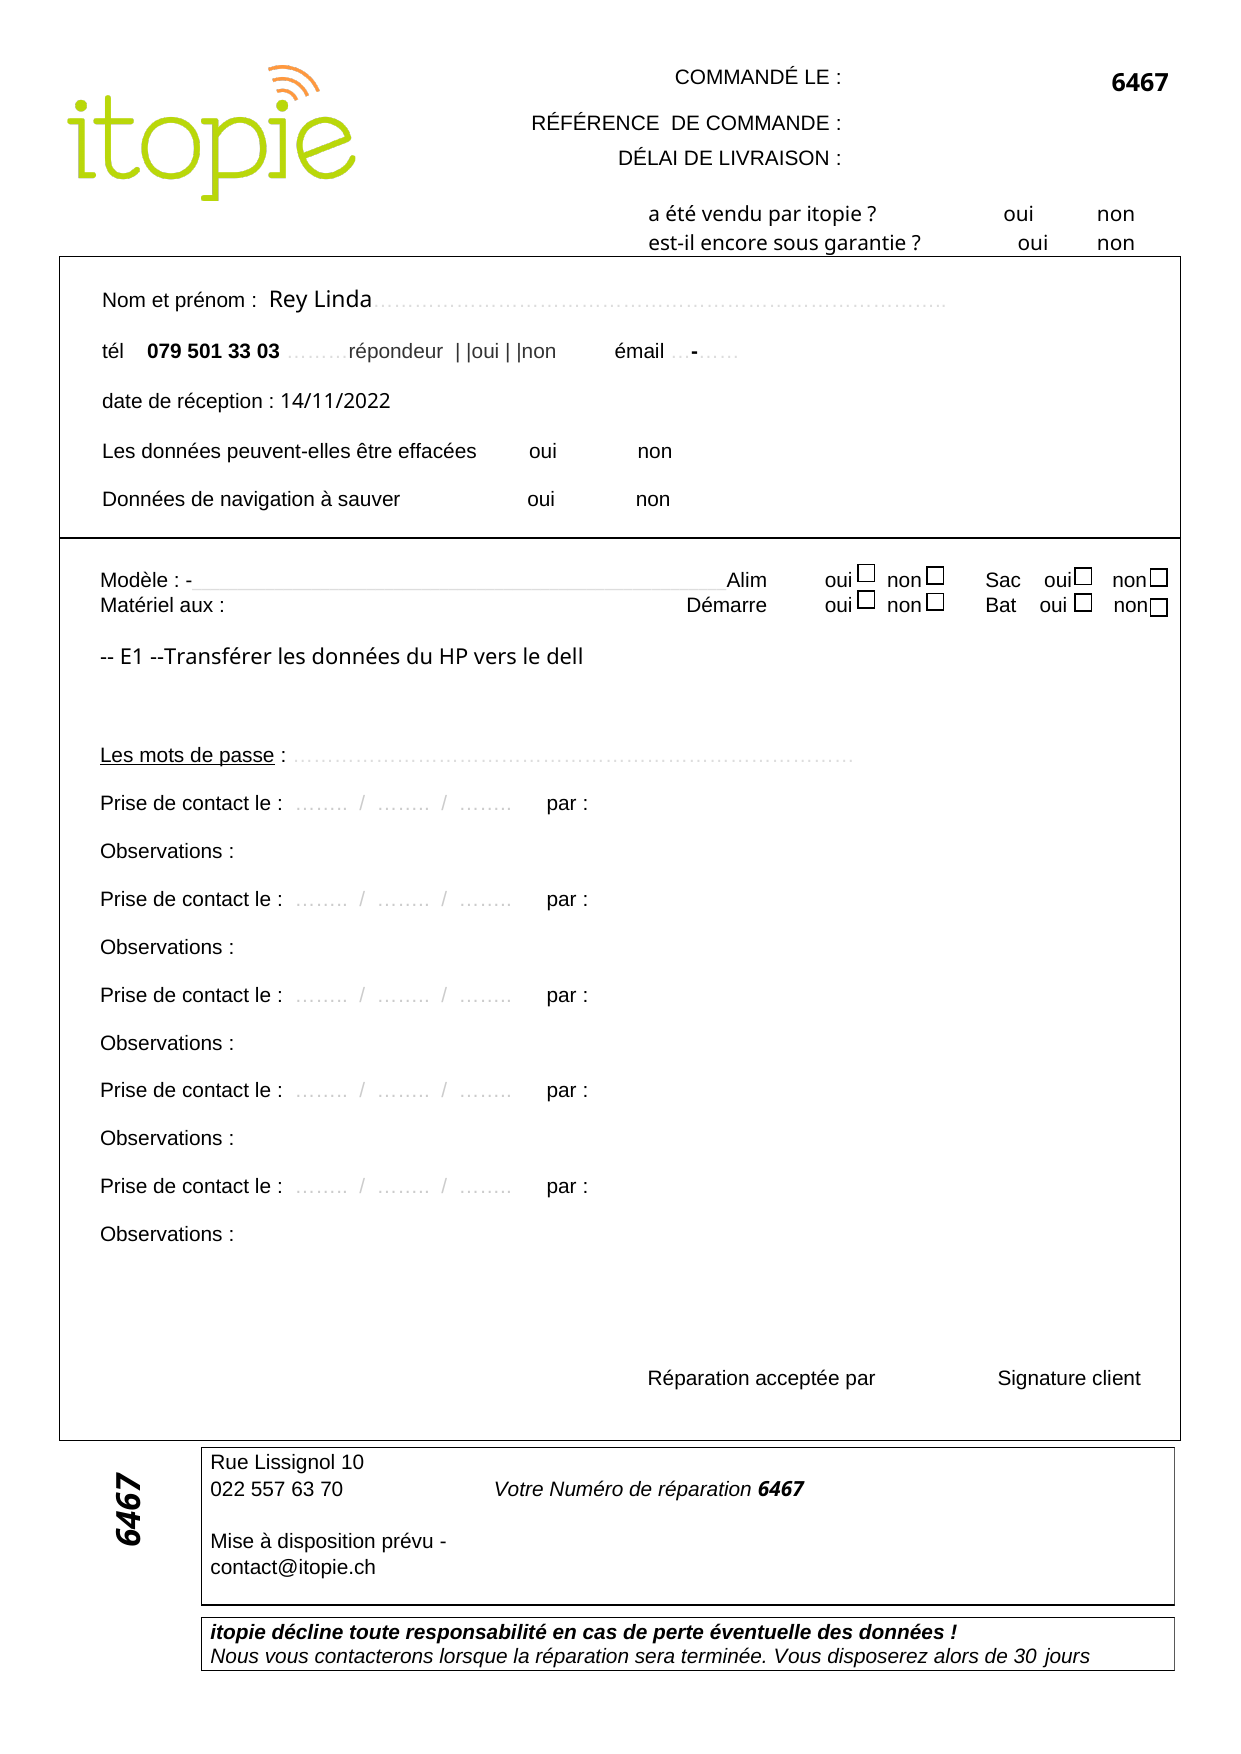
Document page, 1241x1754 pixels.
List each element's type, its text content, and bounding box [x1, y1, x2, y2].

text Observations : [60, 1027, 1180, 1054]
text Prise de contact le : …….. / …….. / …….. par : [60, 1075, 1180, 1102]
text Observations : [60, 1219, 1180, 1246]
table_cell [847, 105, 1180, 140]
text a été vendu par itopie ? oui non [59, 199, 1181, 228]
picture [67, 65, 356, 201]
text -- E1 --Transférer les données du HP vers le dell [60, 638, 1180, 671]
text Prise de contact le : …….. / …….. / …….. par : [60, 1171, 1180, 1198]
table_cell DÉLAI DE LIVRAISON : [490, 140, 847, 175]
table_header 6467 [847, 59, 1180, 104]
text Réparation acceptée par Signature client [60, 1363, 1180, 1390]
text est-il encore sous garantie ? oui non [59, 228, 1181, 256]
text Modèle : - Alim oui non Sac oui non [879, 562, 925, 590]
text date de réception : 14/11/2022 [60, 383, 1180, 415]
table_cell RÉFÉRENCE DE COMMANDE : [490, 105, 847, 140]
text Observations : [60, 931, 1180, 958]
table_cell [847, 140, 1180, 175]
text Modèle : - Alim oui non Sac oui non [60, 562, 856, 590]
text Observations : [60, 836, 1180, 863]
text Modèle : - Alim oui non Sac oui non [948, 562, 1180, 590]
text tél 079 501 33 03 ………répondeur | |oui | |non émail …-…… [60, 335, 1180, 362]
table_header Rue Lissignol 10 022 557 63 70 Votre Numéro de réparation 6467 Mise à disposition prévu - contact@itopie.ch [195, 1441, 1180, 1611]
text Les mots de passe : ……………………………………………………………………… [60, 740, 1180, 767]
table_header 6467 [59, 1441, 195, 1677]
text Données de navigation à sauver oui non [60, 484, 1180, 511]
text Matériel aux : Démarre oui non Bat oui non [60, 590, 1180, 617]
text Nom et prénom : Rey Linda……………………………………………………………………….. [60, 280, 1180, 314]
table_header COMMANDÉ LE : [490, 59, 847, 104]
text Prise de contact le : …….. / …….. / …….. par : [60, 788, 1180, 815]
text Les données peuvent-elles être effacées oui non [60, 436, 1180, 463]
text Prise de contact le : …….. / …….. / …….. par : [60, 883, 1180, 911]
text Observations : [60, 1123, 1180, 1150]
table_cell itopie décline toute responsabilité en cas de perte éventuelle des données ! Nous vous contacterons lorsque la réparation sera terminée. Vous disposerez alors de 30 jours [195, 1611, 1180, 1677]
text Prise de contact le : …….. / …….. / …….. par : [60, 979, 1180, 1006]
